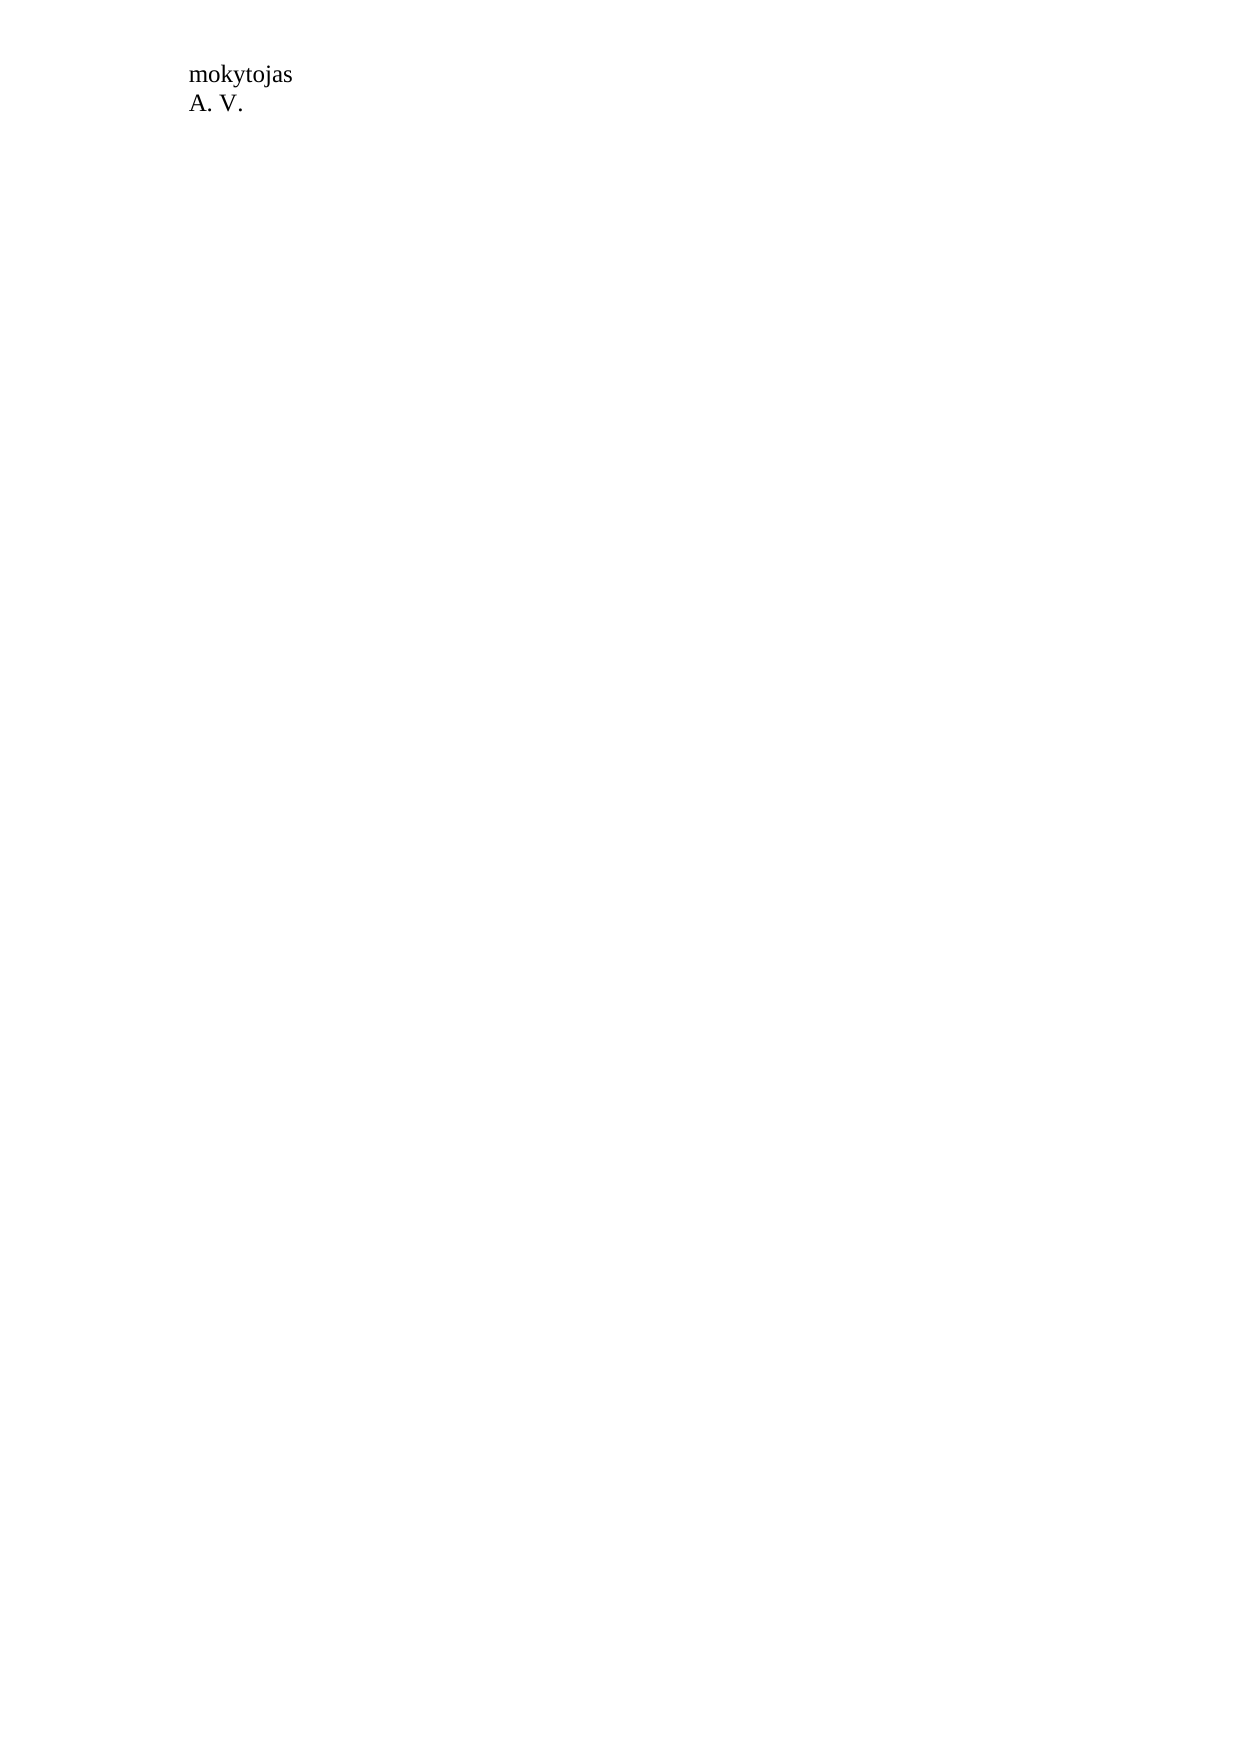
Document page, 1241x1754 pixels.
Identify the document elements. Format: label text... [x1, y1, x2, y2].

table_header mokytojas A. V. [177, 59, 368, 145]
table_header [369, 59, 710, 145]
table_header [710, 59, 1020, 145]
